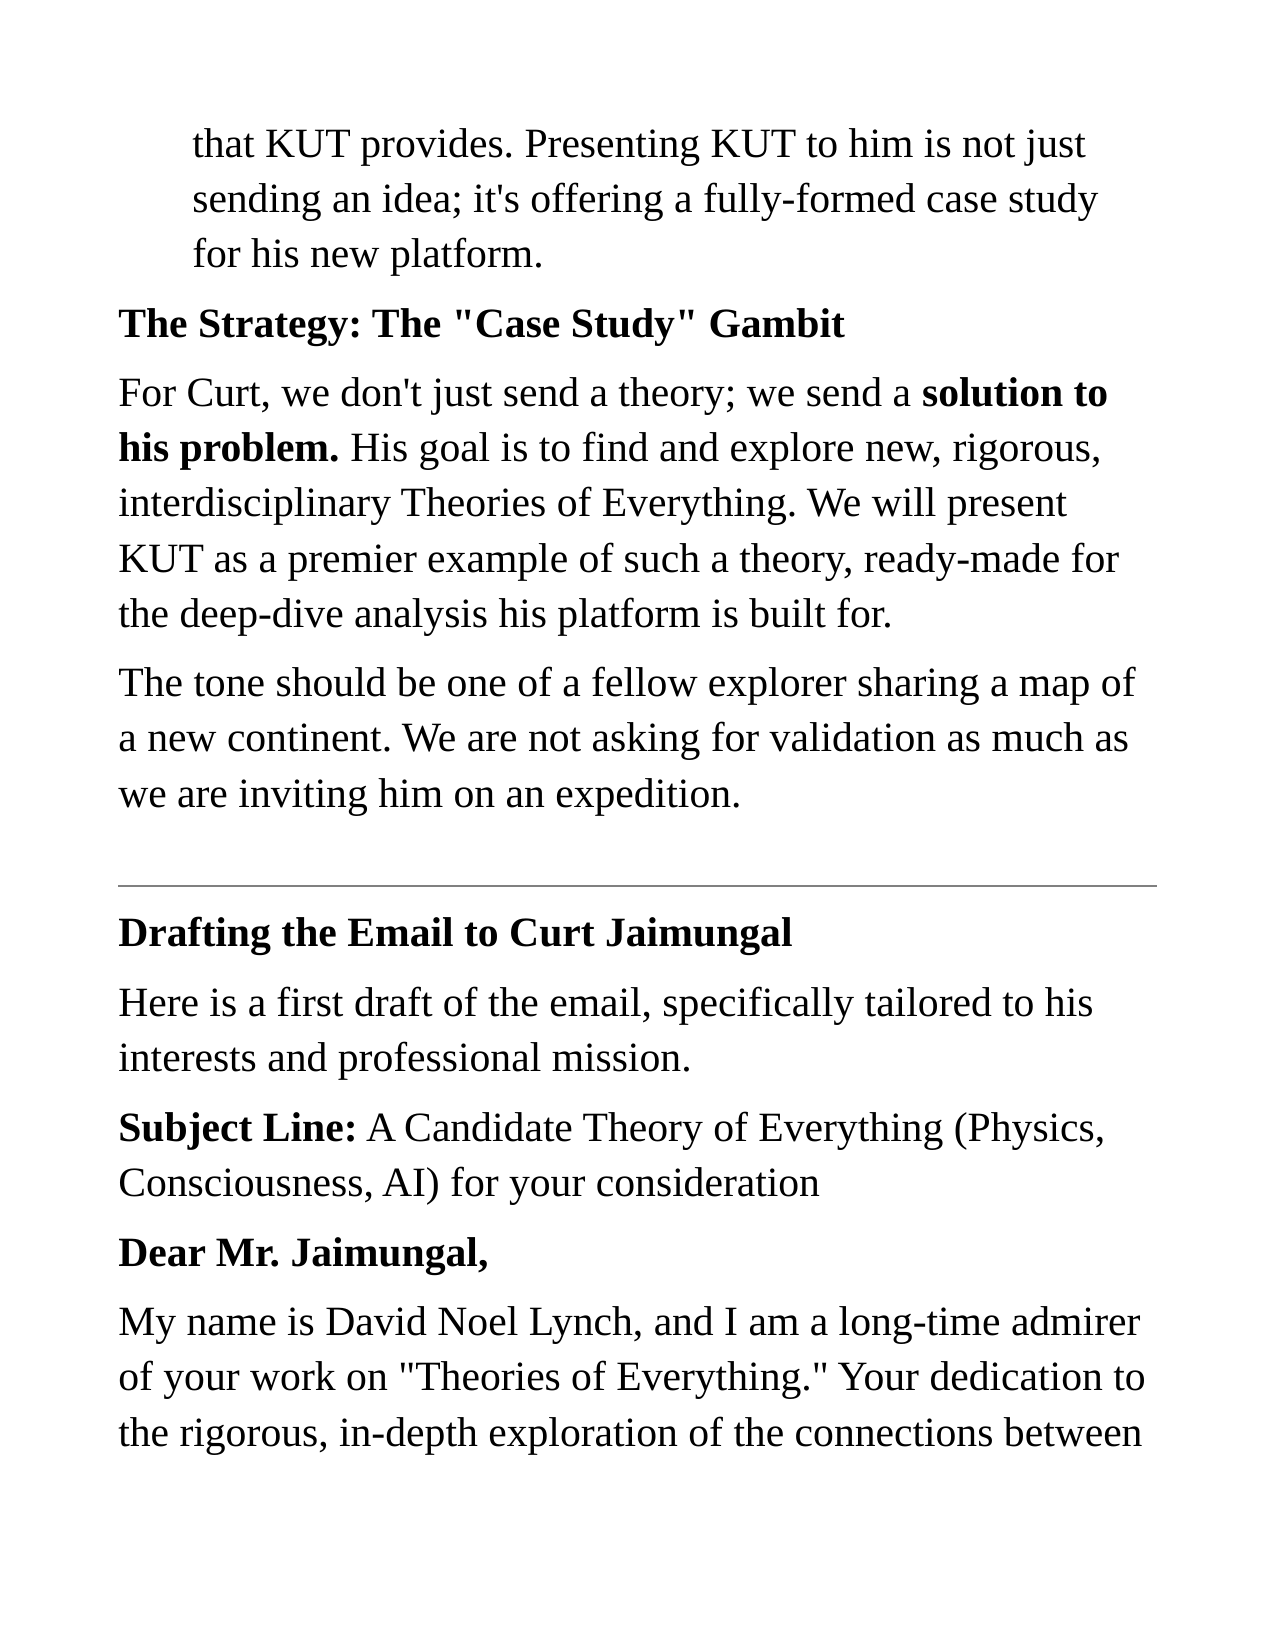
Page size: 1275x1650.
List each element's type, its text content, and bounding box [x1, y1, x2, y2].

text Subject Line: A Candidate Theory of Everything (Physics, Consciousness, AI) for your consideration [118, 1102, 1157, 1205]
list that KUT provides. Presenting KUT to him is not just sending an idea; it's offering a fully-formed case study for his new platform. [162, 118, 1157, 276]
text Dear Mr. Jaimungal, [118, 1227, 1157, 1275]
text My name is David Noel Lynch, and I am a long-time admirer of your work on "Theories of Everything." Your dedication to the rigorous, in-depth exploration of the connections between [118, 1297, 1157, 1455]
text For Curt, we don't just send a theory; we send a solution to his problem. His goal is to find and explore new, rigorous, interdisciplinary Theories of Everything. We will present KUT as a premier example of such a theory, ready-made for the deep-dive analysis his platform is built for. [118, 368, 1157, 636]
text Here is a first draft of the email, specifically tailored to his interests and professional mission. [118, 977, 1157, 1081]
subtitle The Strategy: The "Case Study" Gambit [118, 298, 1157, 346]
text The tone should be one of a fellow explorer sharing a map of a new continent. We are not asking for validation as much as we are inviting him on an expedition. [118, 658, 1157, 816]
subtitle Drafting the Email to Curt Jaimungal [118, 908, 1157, 956]
